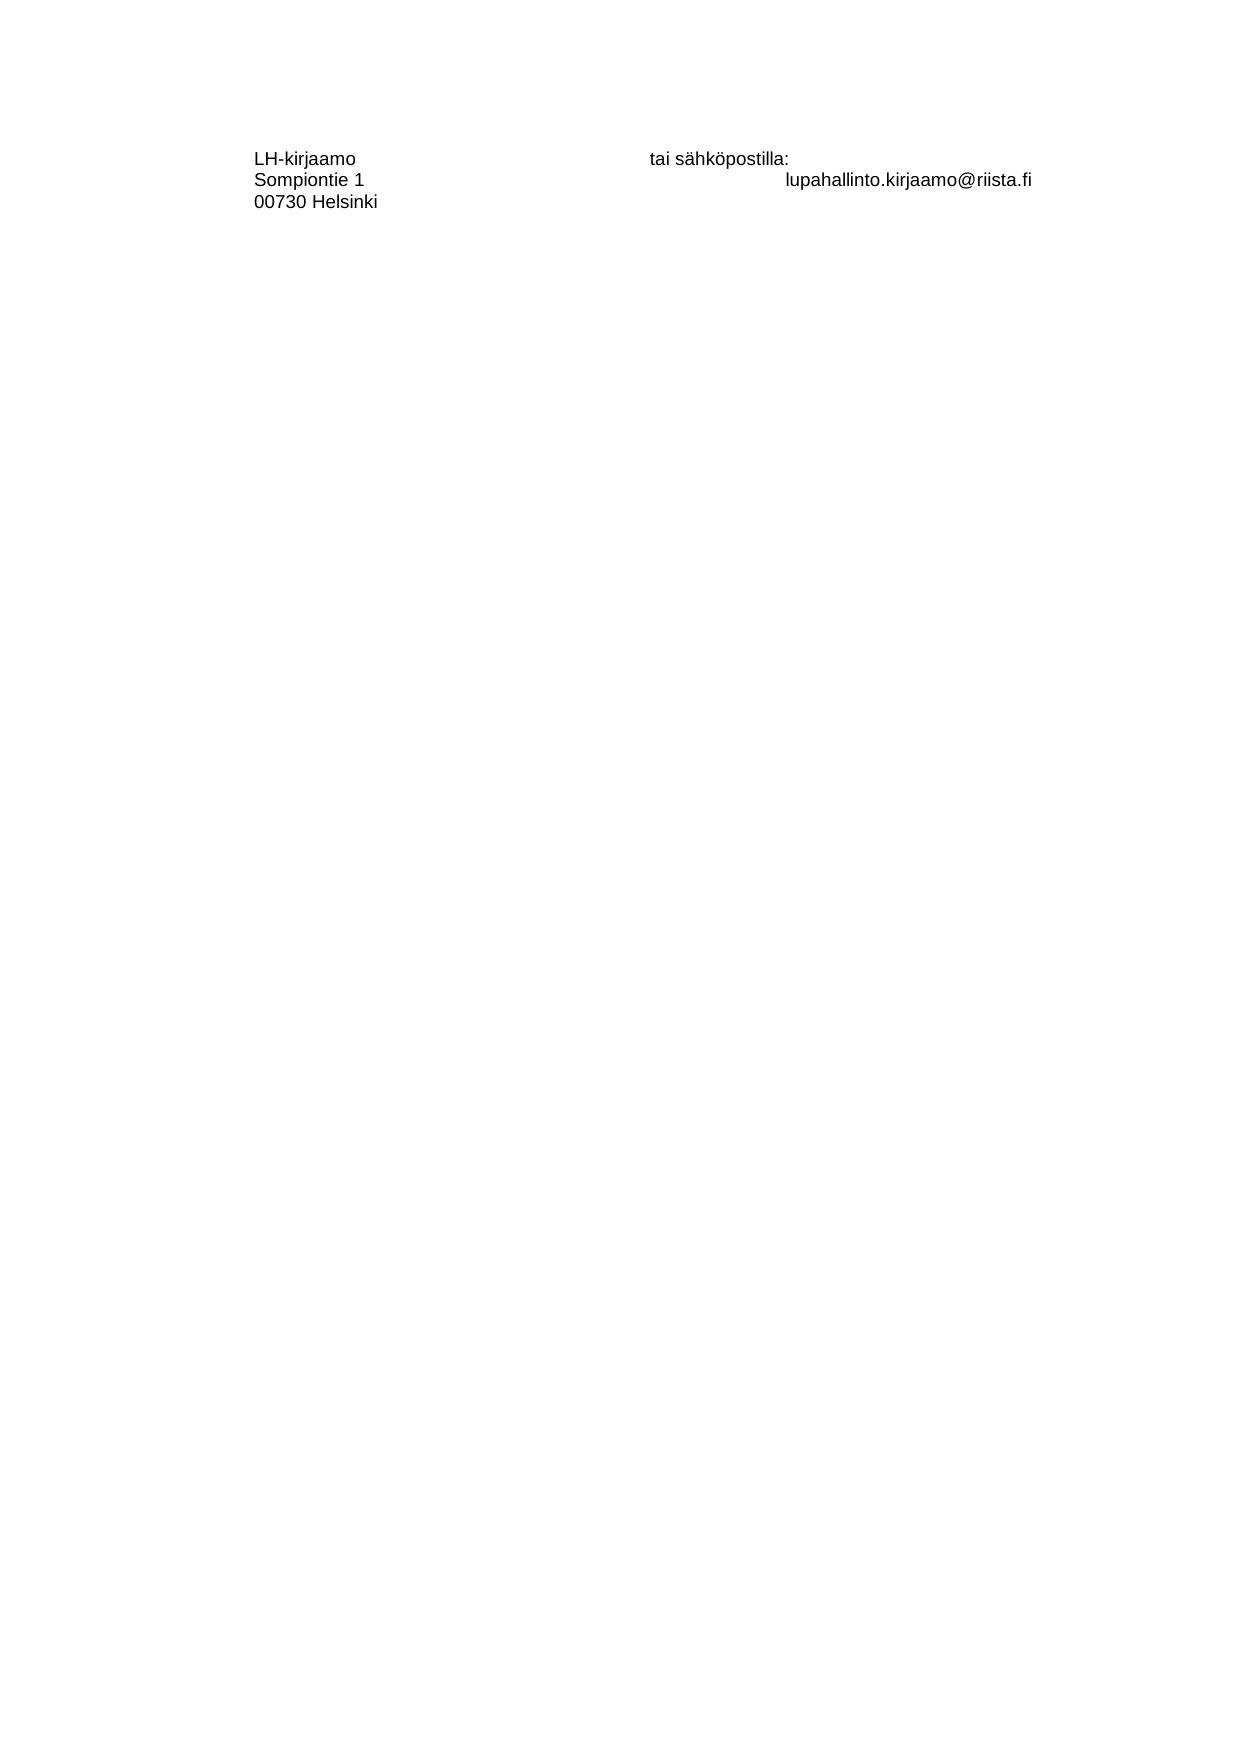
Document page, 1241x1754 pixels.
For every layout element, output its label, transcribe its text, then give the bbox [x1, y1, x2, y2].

text 00730 Helsinki [118, 191, 591, 212]
text tai sähköpostilla: [649, 148, 1122, 169]
text LH-kirjaamo [118, 148, 591, 169]
text Sompiontie 1 [118, 169, 591, 191]
text lupahallinto.kirjaamo@riista.fi [649, 169, 1122, 191]
